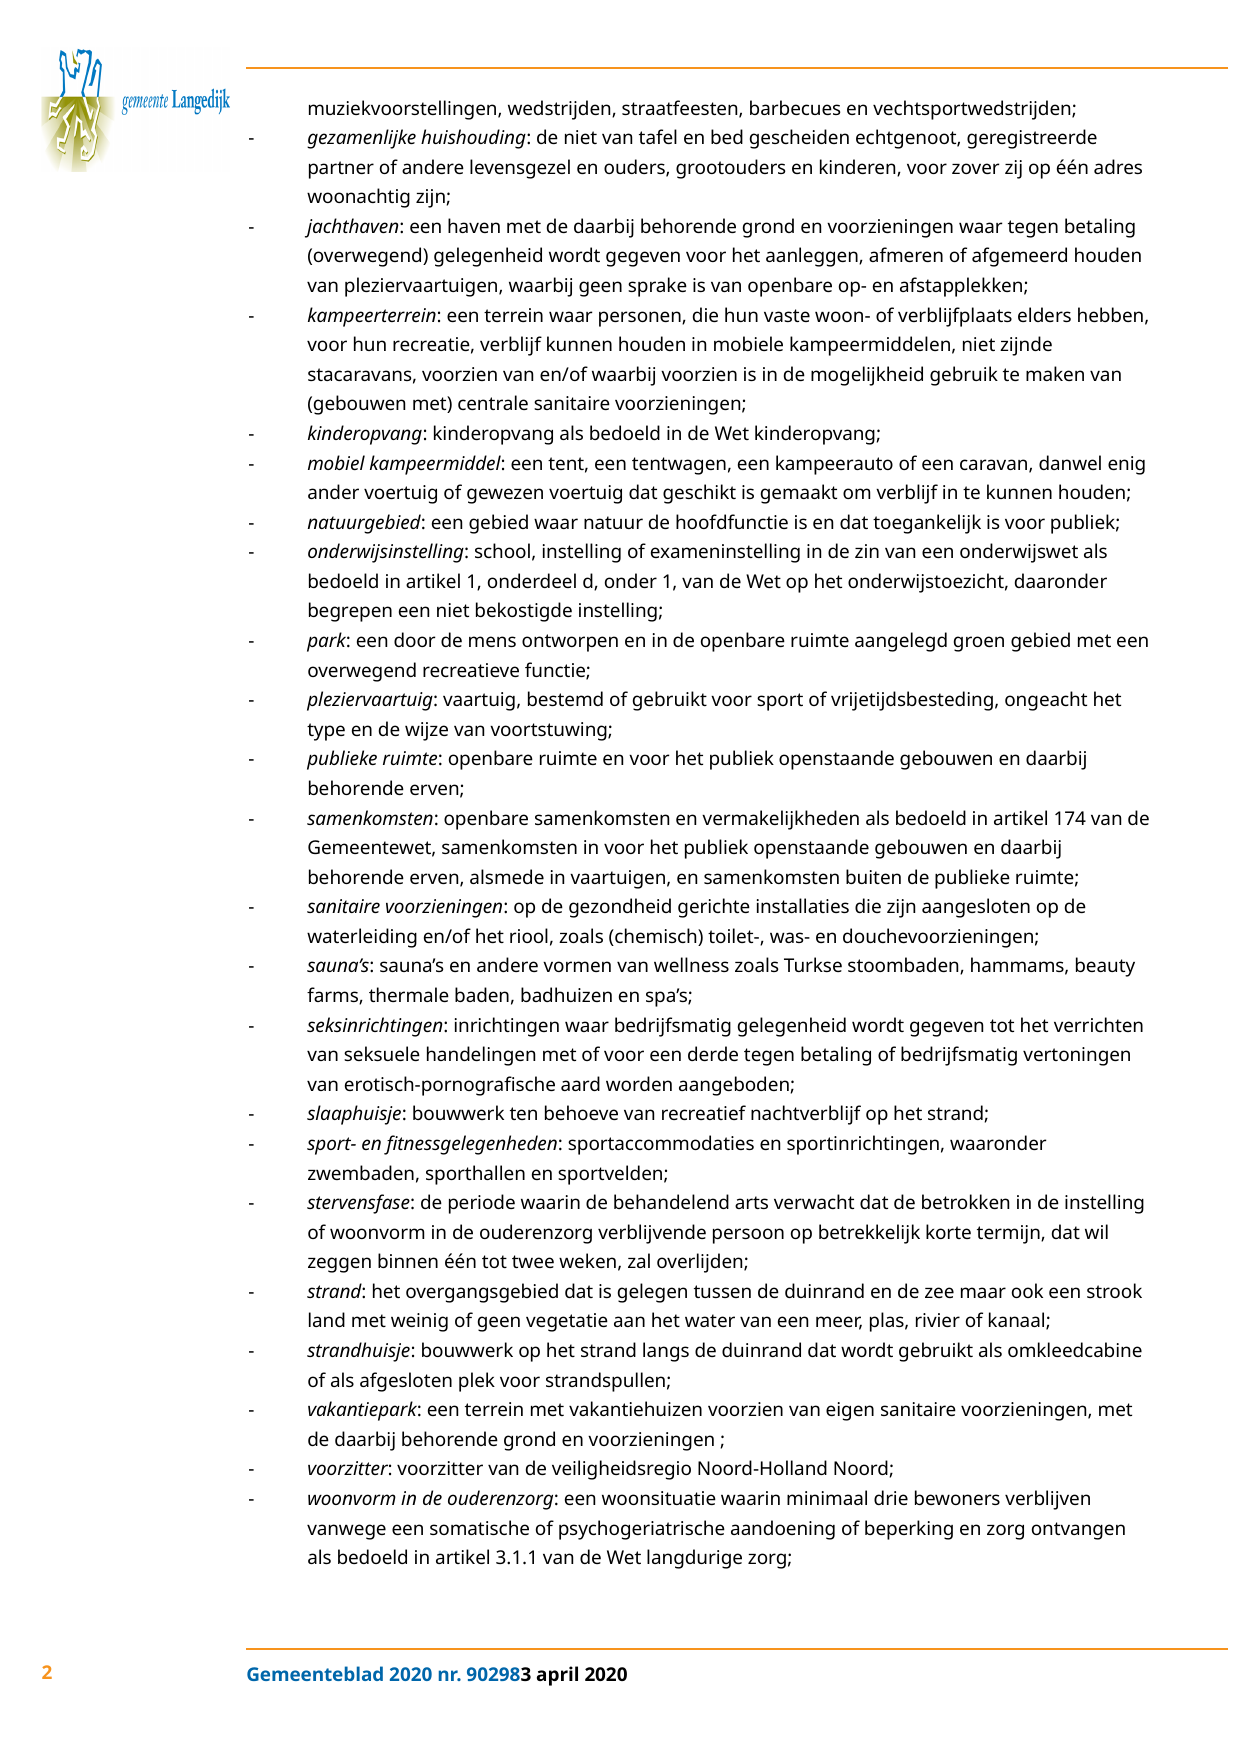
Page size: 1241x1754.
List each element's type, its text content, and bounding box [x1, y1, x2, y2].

list sauna’s: sauna’s en andere vormen van wellness zoals Turkse stoombaden, hammams, beauty farms, thermale baden, badhuizen en spa’s; [248, 953, 1152, 1008]
list muziekvoorstellingen, wedstrijden, straatfeesten, barbecues en vechtsportwedstrijden; [248, 95, 1152, 121]
list jachthaven: een haven met de daarbij behorende grond en voorzieningen waar tegen betaling (overwegend) gelegenheid wordt gegeven voor het aanleggen, afmeren of afgemeerd houden van pleziervaartuigen, waarbij geen sprake is van openbare op- en afstapplekken; [248, 213, 1152, 298]
list onderwijsinstelling: school, instelling of exameninstelling in de zin van een onderwijswet als bedoeld in artikel 1, onderdeel d, onder 1, van de Wet op het onderwijstoezicht, daaronder begrepen een niet bekostigde instelling; [248, 538, 1152, 623]
list voorzitter: voorzitter van de veiligheidsregio Noord-Holland Noord; [248, 1456, 1152, 1481]
list woonvorm in de ouderenzorg: een woonsituatie waarin minimaal drie bewoners verblijven vanwege een somatische of psychogeriatrische aandoening of beperking en zorg ontvangen als bedoeld in artikel 3.1.1 van de Wet langdurige zorg; [248, 1485, 1152, 1570]
list mobiel kampeermiddel: een tent, een tentwagen, een kampeerauto of een caravan, danwel enig ander voertuig of gewezen voertuig dat geschikt is gemaakt om verblijf in te kunnen houden; [248, 450, 1152, 505]
list strandhuisje: bouwwerk op het strand langs de duinrand dat wordt gebruikt als omkleedcabine of als afgesloten plek voor strandspullen; [248, 1337, 1152, 1393]
list samenkomsten: openbare samenkomsten en vermakelijkheden als bedoeld in artikel 174 van de Gemeentewet, samenkomsten in voor het publiek openstaande gebouwen en daarbij behorende erven, alsmede in vaartuigen, en samenkomsten buiten de publieke ruimte; [248, 805, 1152, 890]
list kampeerterrein: een terrein waar personen, die hun vaste woon- of verblijfplaats elders hebben, voor hun recreatie, verblijf kunnen houden in mobiele kampeermiddelen, niet zijnde stacaravans, voorzien van en/of waarbij voorzien is in de mogelijkheid gebruik te maken van (gebouwen met) centrale sanitaire voorzieningen; [248, 302, 1152, 416]
list slaaphuisje: bouwwerk ten behoeve van recreatief nachtverblijf op het strand; [248, 1101, 1152, 1126]
list gezamenlijke huishouding: de niet van tafel en bed gescheiden echtgenoot, geregistreerde partner of andere levensgezel en ouders, grootouders en kinderen, voor zover zij op één adres woonachtig zijn; [248, 124, 1152, 209]
list natuurgebied: een gebied waar natuur de hoofdfunctie is en dat toegankelijk is voor publiek; [248, 509, 1152, 535]
list park: een door de mens ontworpen en in de openbare ruimte aangelegd groen gebied met een overwegend recreatieve functie; [248, 627, 1152, 683]
picture [41, 47, 231, 172]
list seksinrichtingen: inrichtingen waar bedrijfsmatig gelegenheid wordt gegeven tot het verrichten van seksuele handelingen met of voor een derde tegen betaling of bedrijfsmatig vertoningen van erotisch-pornografische aard worden aangeboden; [248, 1012, 1152, 1097]
list stervensfase: de periode waarin de behandelend arts verwacht dat de betrokken in de instelling of woonvorm in de ouderenzorg verblijvende persoon op betrekkelijk korte termijn, dat wil zeggen binnen één tot twee weken, zal overlijden; [248, 1189, 1152, 1274]
list vakantiepark: een terrein met vakantiehuizen voorzien van eigen sanitaire voorzieningen, met de daarbij behorende grond en voorzieningen ; [248, 1396, 1152, 1452]
list publieke ruimte: openbare ruimte en voor het publiek openstaande gebouwen en daarbij behorende erven; [248, 746, 1152, 801]
list pleziervaartuig: vaartuig, bestemd of gebruikt voor sport of vrijetijdsbesteding, ongeacht het type en de wijze van voortstuwing; [248, 686, 1152, 742]
list sanitaire voorzieningen: op de gezondheid gerichte installaties die zijn aangesloten op de waterleiding en/of het riool, zoals (chemisch) toilet-, was- en douchevoorzieningen; [248, 893, 1152, 949]
list kinderopvang: kinderopvang als bedoeld in de Wet kinderopvang; [248, 420, 1152, 446]
list sport- en fitnessgelegenheden: sportaccommodaties en sportinrichtingen, waaronder zwembaden, sporthallen en sportvelden; [248, 1130, 1152, 1186]
list strand: het overgangsgebied dat is gelegen tussen de duinrand en de zee maar ook een strook land met weinig of geen vegetatie aan het water van een meer, plas, rivier of kanaal; [248, 1278, 1152, 1333]
